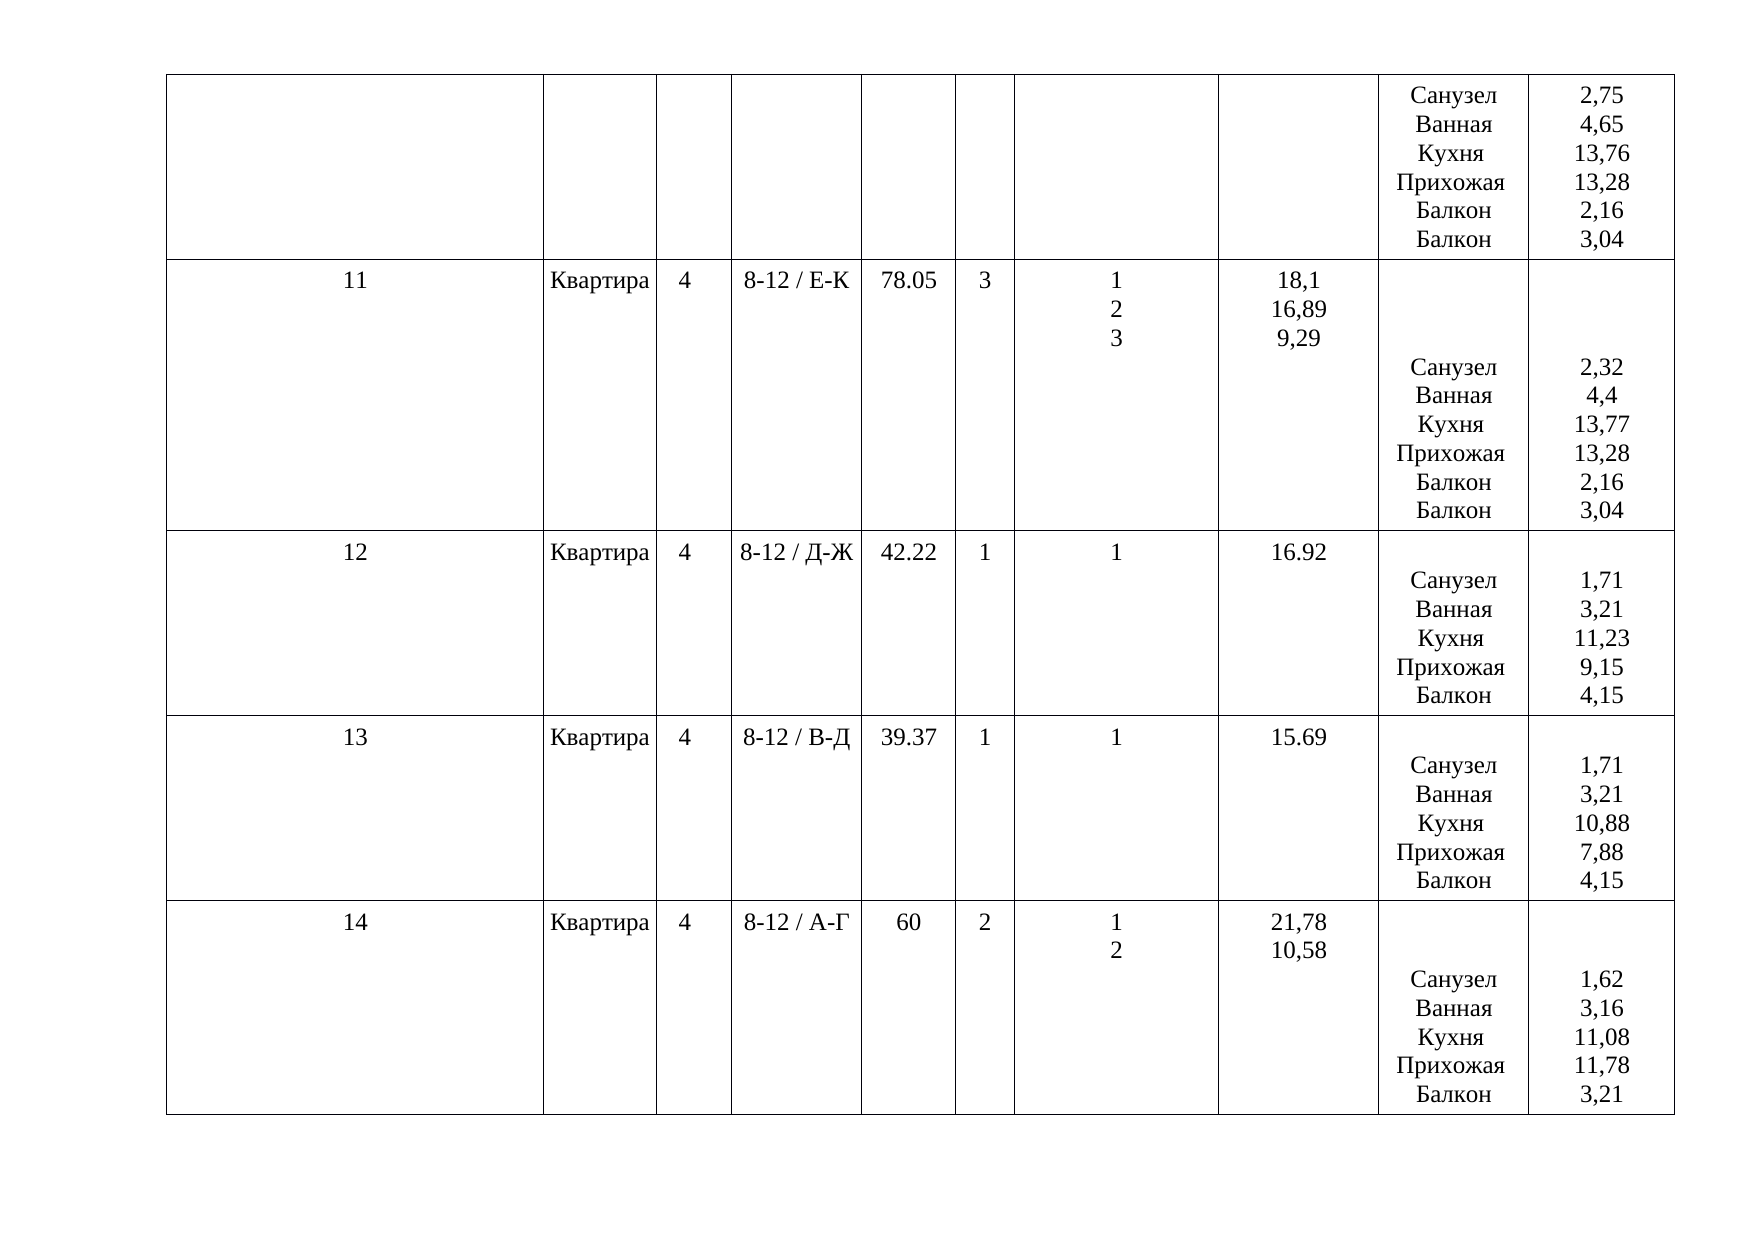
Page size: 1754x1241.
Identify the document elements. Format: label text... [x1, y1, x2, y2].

table_cell 4 [657, 716, 731, 900]
table_cell 8-12 / А-Г [732, 901, 861, 1114]
table_cell Квартира [544, 260, 656, 530]
table_cell 1 [1015, 531, 1218, 715]
table_cell Санузел Ванная Кухня Прихожая Балкон Балкон [1379, 75, 1528, 259]
table_cell Квартира [544, 901, 656, 1114]
table_cell 11 [167, 260, 543, 530]
table_cell [657, 75, 731, 259]
table_cell 1,62 3,16 11,08 11,78 3,21 [1529, 901, 1674, 1114]
table_cell [1219, 75, 1378, 259]
table_cell 1 [956, 531, 1014, 715]
table_cell [167, 75, 543, 259]
table_cell 39,37 [862, 716, 955, 900]
table_cell 2,32 4,4 13,77 13,28 2,16 3,04 [1529, 260, 1674, 530]
table_cell 13 [167, 716, 543, 900]
table_cell 4 [657, 260, 731, 530]
table_cell 15,69 [1219, 716, 1378, 900]
table_cell 14 [167, 901, 543, 1114]
table_cell 8-12 / Е-К [732, 260, 861, 530]
table_cell 2,75 4,65 13,76 13,28 2,16 3,04 [1529, 75, 1674, 259]
table_cell 1 2 [1015, 901, 1218, 1114]
table_cell Санузел Ванная Кухня Прихожая Балкон [1379, 716, 1528, 900]
table_cell [956, 75, 1014, 259]
table_cell [544, 75, 656, 259]
table_cell 1 [1015, 716, 1218, 900]
table_cell [1015, 75, 1218, 259]
table_cell 1 [956, 716, 1014, 900]
table_cell 1,71 3,21 11,23 9,15 4,15 [1529, 531, 1674, 715]
table_cell 78,72 [862, 75, 955, 259]
table_cell Квартира [544, 531, 656, 715]
table_cell 3 [956, 260, 1014, 530]
table_cell Санузел Ванная Кухня Прихожая Балкон Балкон [1379, 260, 1528, 530]
table_cell 1,71 3,21 10,88 7,88 4,15 [1529, 716, 1674, 900]
table_cell 1 2 3 [1015, 260, 1218, 530]
table_cell 78,05 [862, 260, 955, 530]
table_cell [732, 75, 861, 259]
table_cell 12 [167, 531, 543, 715]
table_cell 18,1 16,89 9,29 [1219, 260, 1378, 530]
table_cell 2 [956, 901, 1014, 1114]
table_cell 4 [657, 901, 731, 1114]
table_cell 8-12 / Д-Ж [732, 531, 861, 715]
table_cell 60 [862, 901, 955, 1114]
table_cell 16,92 [1219, 531, 1378, 715]
table_cell Квартира [544, 716, 656, 900]
table_cell Санузел Ванная Кухня Прихожая Балкон [1379, 901, 1528, 1114]
table_cell 4 [657, 531, 731, 715]
table_cell 21,78 10,58 [1219, 901, 1378, 1114]
table_cell 42,22 [862, 531, 955, 715]
table_cell Санузел Ванная Кухня Прихожая Балкон [1379, 531, 1528, 715]
table_cell 8-12 / В-Д [732, 716, 861, 900]
